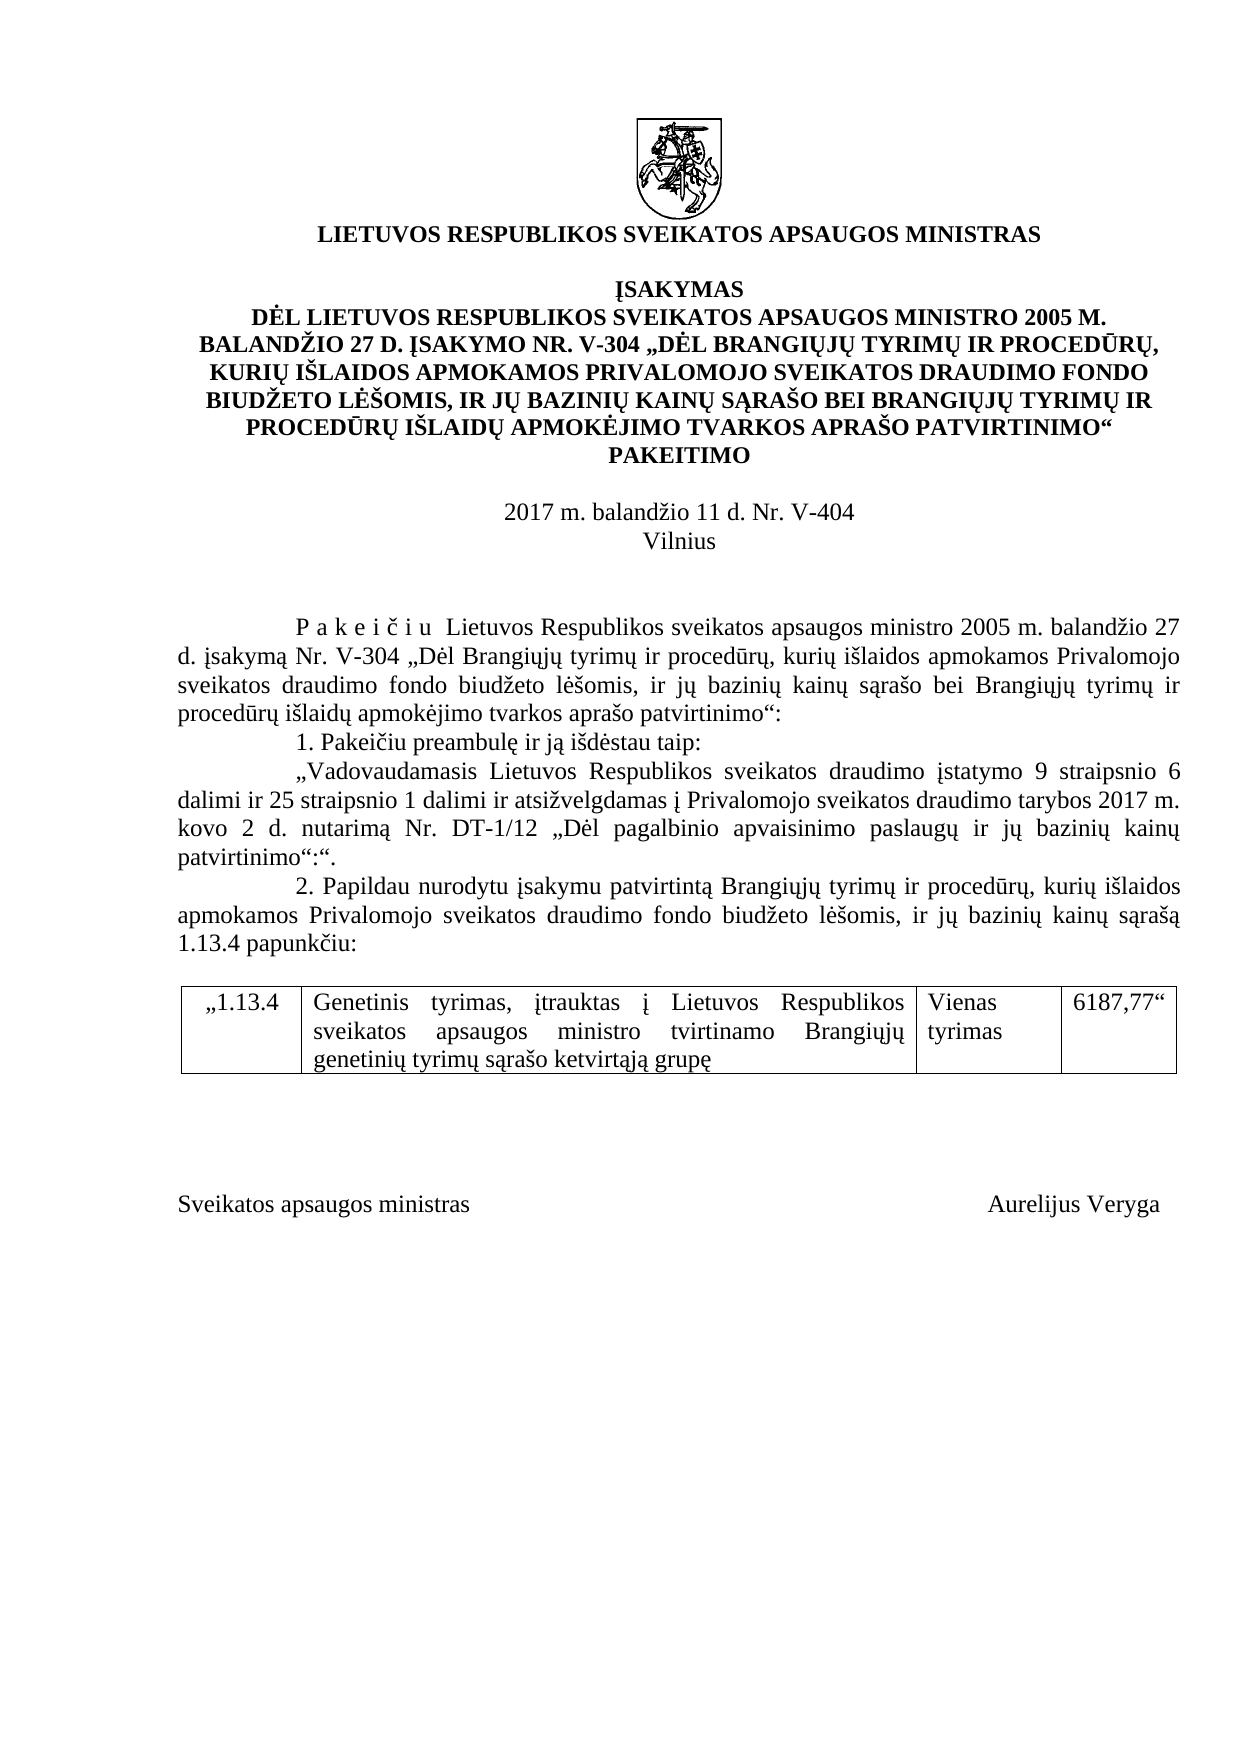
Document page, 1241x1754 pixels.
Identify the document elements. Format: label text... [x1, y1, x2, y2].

text ĮSAKYMAS [177, 275, 1181, 303]
table_header Vienas tyrimas [917, 987, 1061, 1073]
text 1. Pakeičiu preambulę ir ją išdėstau taip: [177, 727, 1181, 756]
text BALANDŽIO 27 D. ĮSAKYMO NR. V-304 „DĖL BRANGIŲJŲ TYRIMŲ IR PROCEDŪRŲ, KURIŲ IŠLAIDOS APMOKAMOS PRIVALOMOJO SVEIKATOS DRAUDIMO FONDO BIUDŽETO LĖŠOMIS, IR JŲ BAZINIŲ KAINŲ SĄRAŠO BEI BRANGIŲJŲ TYRIMŲ IR PROCEDŪRŲ IŠLAIDŲ APMOKĖJIMO TVARKOS APRAŠO PATVIRTINIMO“ PAKEITIMO [177, 330, 1181, 468]
table_header „1.13.4 [182, 987, 301, 1073]
text 2. Papildau nurodytu įsakymu patvirtintą Brangiųjų tyrimų ir procedūrų, kurių išlaidos apmokamos Privalomojo sveikatos draudimo fondo biudžeto lėšomis, ir jų bazinių kainų sąrašą 1.13.4 papunkčiu: [177, 871, 1181, 957]
text Sveikatos apsaugos ministras Aurelijus Veryga [177, 1189, 1181, 1218]
text Vilnius [177, 526, 1181, 555]
table_header 6187,77“ [1062, 987, 1176, 1073]
text P a k e i č i u Lietuvos Respublikos sveikatos apsaugos ministro 2005 m. balandžio 27 d. įsakymą Nr. V-304 „Dėl Brangiųjų tyrimų ir procedūrų, kurių išlaidos apmokamos Privalomojo sveikatos draudimo fondo biudžeto lėšomis, ir jų bazinių kainų sąrašo bei Brangiųjų tyrimų ir procedūrų išlaidų apmokėjimo tvarkos aprašo patvirtinimo“: [177, 612, 1181, 727]
text DĖL LIETUVOS RESPUBLIKOS SVEIKATOS APSAUGOS MINISTRO 2005 M. [177, 303, 1181, 330]
text 2017 m. balandžio 11 d. Nr. V-404 [177, 497, 1181, 526]
text LIETUVOS RESPUBLIKOS SVEIKATOS APSAUGOS MINISTRAS [177, 220, 1181, 248]
table_header Genetinis tyrimas, įtrauktas į Lietuvos Respublikos sveikatos apsaugos ministro tvirtinamo Brangiųjų genetinių tyrimų sąrašo ketvirtąją grupę [302, 987, 916, 1073]
text „Vadovaudamasis Lietuvos Respublikos sveikatos draudimo įstatymo 9 straipsnio 6 dalimi ir 25 straipsnio 1 dalimi ir atsižvelgdamas į Privalomojo sveikatos draudimo tarybos 2017 m. kovo 2 d. nutarimą Nr. DT-1/12 „Dėl pagalbinio apvaisinimo paslaugų ir jų bazinių kainų patvirtinimo“:“. [177, 756, 1181, 871]
